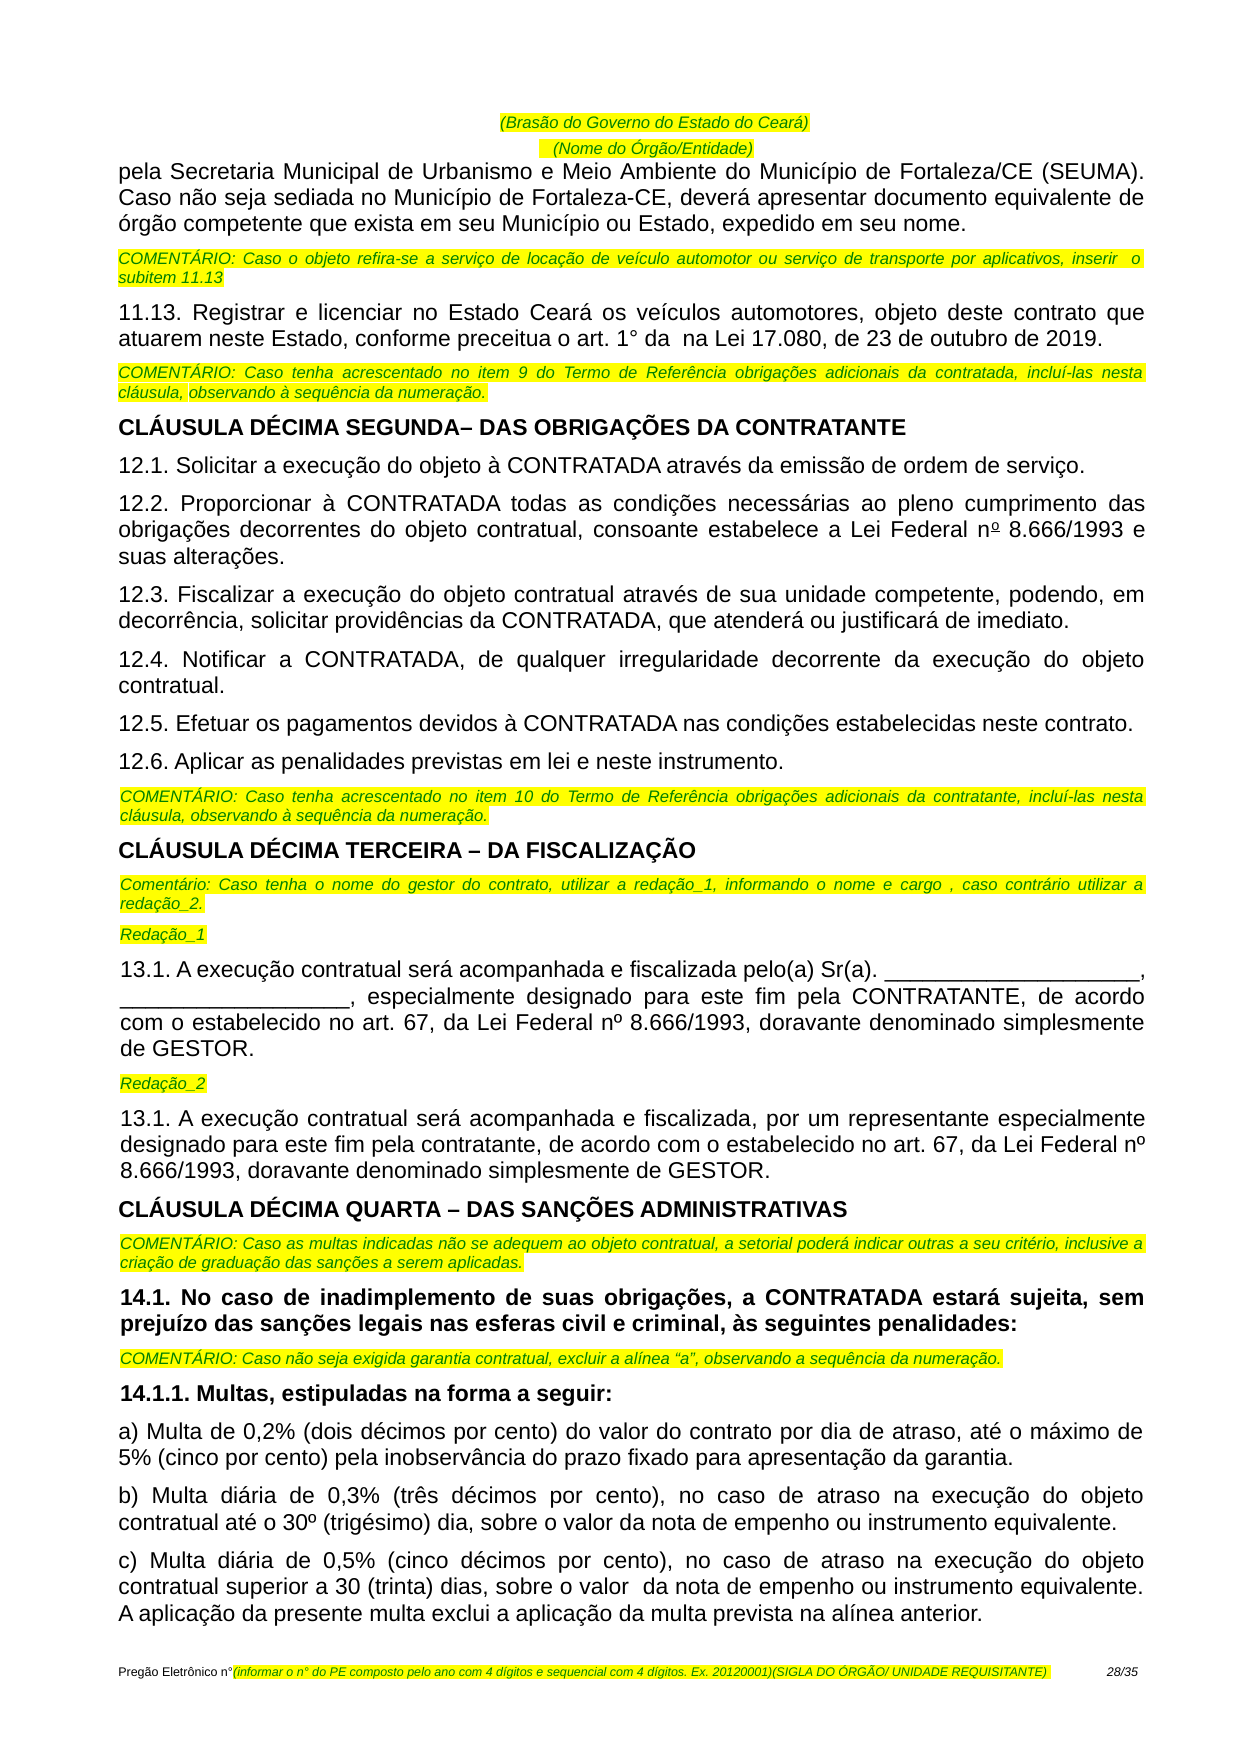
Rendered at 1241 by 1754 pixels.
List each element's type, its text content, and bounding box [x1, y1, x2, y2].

text b) Multa diária de 0,3% (três décimos por cento), no caso de atraso na execução do objeto contratual até o 30º (trigésimo) dia, sobre o valor da nota de empenho ou instrumento equivalente. [118, 1482, 1146, 1535]
text a) Multa de 0,2% (dois décimos por cento) do valor do contrato por dia de atraso, até o máximo de 5% (cinco por cento) pela inobservância do prazo fixado para apresentação da garantia. [118, 1418, 1146, 1471]
text CLÁUSULA DÉCIMA QUARTA – DAS SANÇÕES ADMINISTRATIVAS [118, 1196, 1146, 1222]
text 11.13. Registrar e licenciar no Estado Ceará os veículos automotores, objeto deste contrato que atuarem neste Estado, conforme preceitua o art. 1° da na Lei 17.080, de 23 de outubro de 2019. [118, 299, 1146, 351]
text pela Secretaria Municipal de Urbanismo e Meio Ambiente do Município de Fortaleza/CE (SEUMA). Caso não seja sediada no Município de Fortaleza-CE, deverá apresentar documento equivalente de órgão competente que exista em seu Município ou Estado, expedido em seu nome. [118, 158, 1146, 237]
text 14.1.1. Multas, estipuladas na forma a seguir: [120, 1379, 1146, 1406]
text 12.3. Fiscalizar a execução do objeto contratual através de sua unidade competente, podendo, em decorrência, solicitar providências da CONTRATADA, que atenderá ou justificará de imediato. [118, 581, 1146, 634]
text CLÁUSULA DÉCIMA SEGUNDA– DAS OBRIGAÇÕES DA CONTRATANTE [118, 413, 1146, 440]
text COMENTÁRIO: Caso tenha acrescentado no item 9 do Termo de Referência obrigações adicionais da contratada, incluí-las nesta cláusula, observando à sequência da numeração. [118, 363, 1146, 402]
text 12.6. Aplicar as penalidades previstas em lei e neste instrumento. [118, 748, 1146, 775]
text CLÁUSULA DÉCIMA TERCEIRA – DA FISCALIZAÇÃO [118, 837, 1146, 863]
text 13.1. A execução contratual será acompanhada e fiscalizada pelo(a) Sr(a). ____________________, __________________, especialmente designado para este fim pela CONTRATANTE, de acordo com o estabelecido no art. 67, da Lei Federal nº 8.666/1993, doravante denominado simplesmente de GESTOR. [120, 956, 1146, 1062]
text 13.1. A execução contratual será acompanhada e fiscalizada, por um representante especialmente designado para este fim pela contratante, de acordo com o estabelecido no art. 67, da Lei Federal nº 8.666/1993, doravante denominado simplesmente de GESTOR. [120, 1104, 1146, 1184]
text Redação_2 [120, 1073, 1146, 1093]
text COMENTÁRIO: Caso o objeto refira-se a serviço de locação de veículo automotor ou serviço de transporte por aplicativos, inserir o subitem 11.13 [118, 248, 1143, 287]
text COMENTÁRIO: Caso as multas indicadas não se adequem ao objeto contratual, a setorial poderá indicar outras a seu critério, inclusive a criação de graduação das sanções a serem aplicadas. [120, 1234, 1146, 1272]
text 12.5. Efetuar os pagamentos devidos à CONTRATADA nas condições estabelecidas neste contrato. [118, 710, 1146, 736]
text 12.1. Solicitar a execução do objeto à CONTRATADA através da emissão de ordem de serviço. [118, 452, 1146, 478]
text Redação_1 [120, 925, 1146, 944]
text Comentário: Caso tenha o nome do gestor do contrato, utilizar a redação_1, informando o nome e cargo , caso contrário utilizar a redação_2. [120, 875, 1146, 913]
text COMENTÁRIO: Caso tenha acrescentado no item 10 do Termo de Referência obrigações adicionais da contratante, incluí-las nesta cláusula, observando à sequência da numeração. [120, 787, 1146, 825]
text c) Multa diária de 0,5% (cinco décimos por cento), no caso de atraso na execução do objeto contratual superior a 30 (trinta) dias, sobre o valor da nota de empenho ou instrumento equivalente. A aplicação da presente multa exclui a aplicação da multa prevista na alínea anterior. [118, 1547, 1146, 1626]
text 12.4. Notificar a CONTRATADA, de qualquer irregularidade decorrente da execução do objeto contratual. [118, 646, 1146, 698]
text 12.2. Proporcionar à CONTRATADA todas as condições necessárias ao pleno cumprimento das obrigações decorrentes do objeto contratual, consoante estabelece a Lei Federal no 8.666/1993 e suas alterações. [118, 490, 1146, 569]
text COMENTÁRIO: Caso não seja exigida garantia contratual, excluir a alínea “a”, observando a sequência da numeração. [120, 1348, 1146, 1368]
text 14.1. No caso de inadimplemento de suas obrigações, a CONTRATADA estará sujeita, sem prejuízo das sanções legais nas esferas civil e criminal, às seguintes penalidades: [120, 1284, 1146, 1337]
